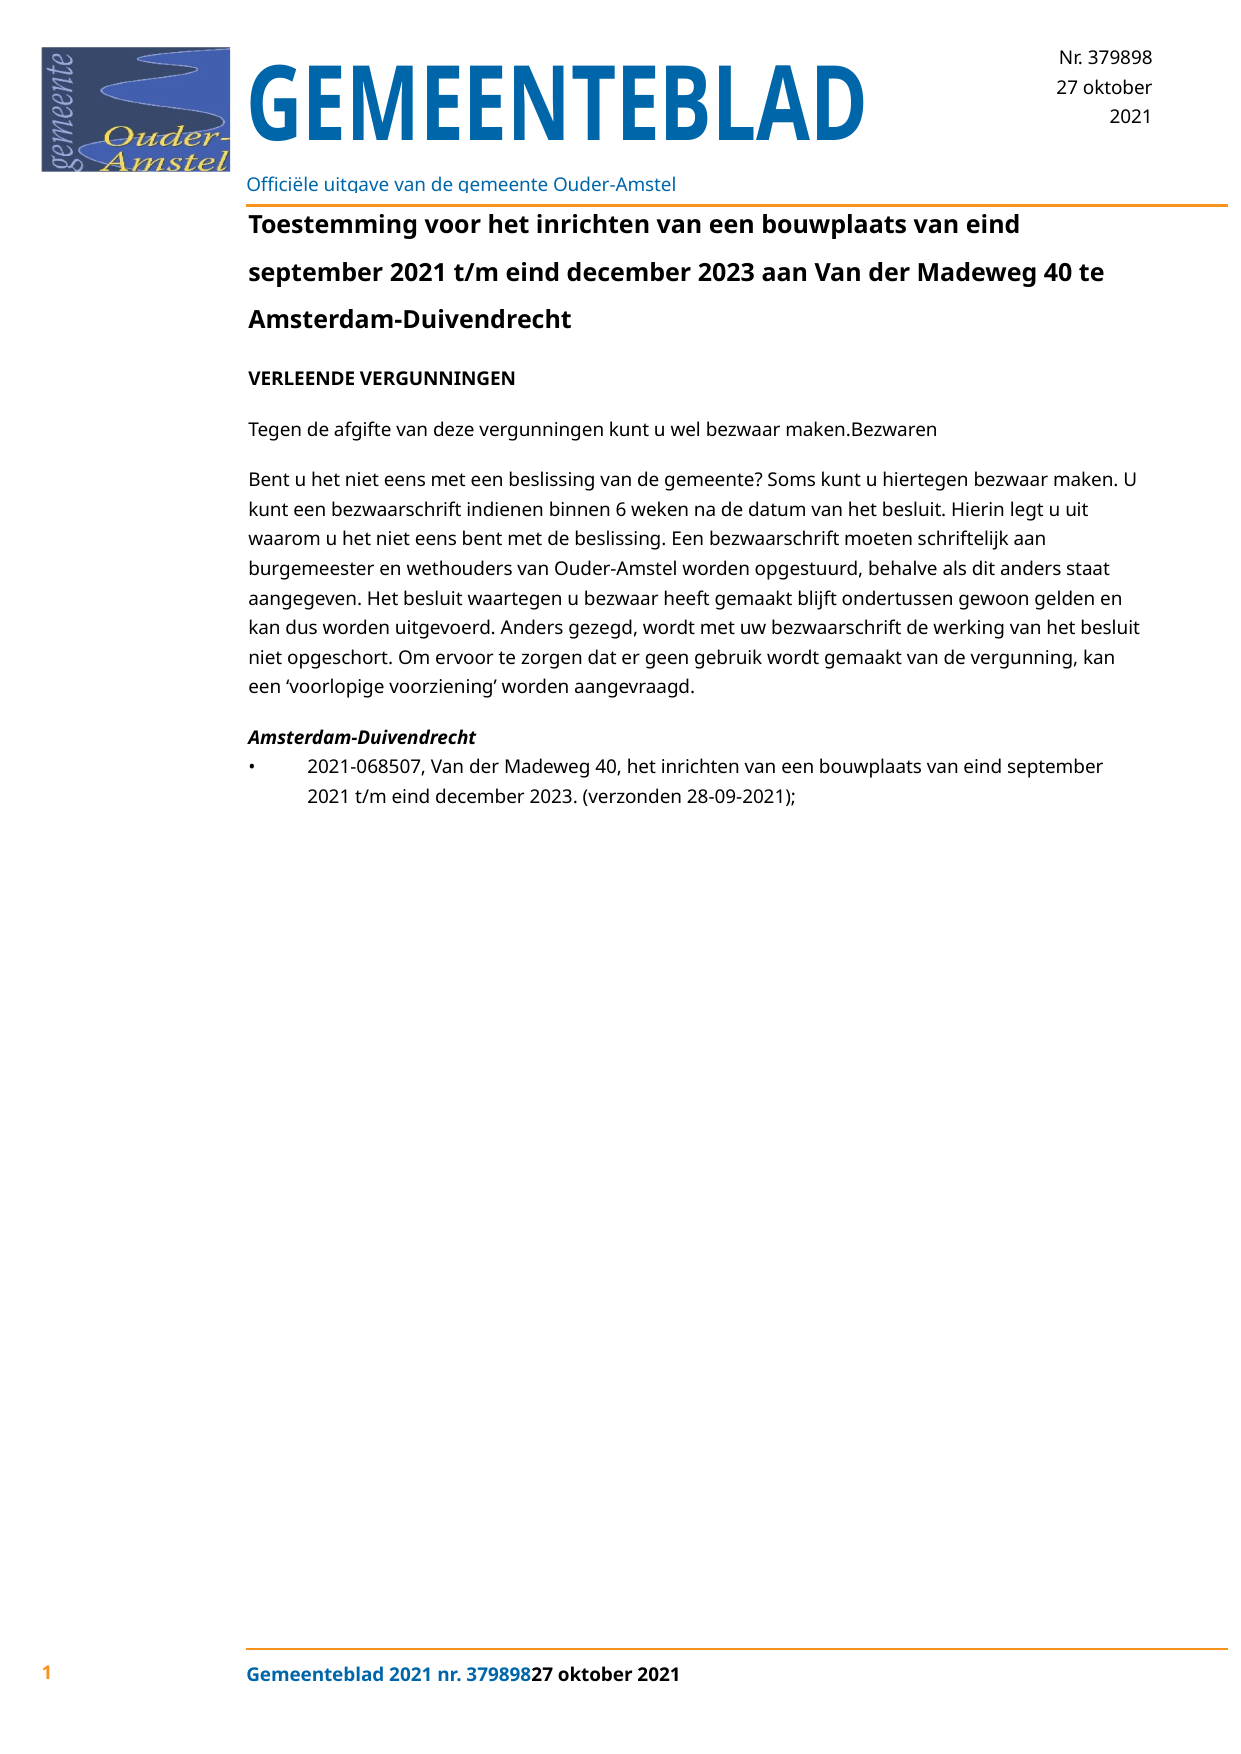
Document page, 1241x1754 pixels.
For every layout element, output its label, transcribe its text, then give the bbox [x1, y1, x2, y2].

text Tegen de afgifte van deze vergunningen kunt u wel bezwaar maken.Bezwaren [248, 416, 1152, 442]
text Toestemming voor het inrichten van een bouwplaats van eind september 2021 t/m eind december 2023 aan Van der Madeweg 40 te Amsterdam-Duivendrecht [248, 207, 1152, 336]
picture [41, 47, 231, 172]
text VERLEENDE VERGUNNINGEN [248, 366, 1152, 391]
list 2021-068507, Van der Madeweg 40, het inrichten van een bouwplaats van eind september 2021 t/m eind december 2023. (verzonden 28-09-2021); [248, 753, 1152, 809]
text Bent u het niet eens met een beslissing van de gemeente? Soms kunt u hiertegen bezwaar maken. U kunt een bezwaarschrift indienen binnen 6 weken na de datum van het besluit. Hierin legt u uit waarom u het niet eens bent met de beslissing. Een bezwaarschrift moeten schriftelijk aan burgemeester en wethouders van Ouder-Amstel worden opgestuurd, behalve als dit anders staat aangegeven. Het besluit waartegen u bezwaar heeft gemaakt blijft ondertussen gewoon gelden en kan dus worden uitgevoerd. Anders gezegd, wordt met uw bezwaarschrift de werking van het besluit niet opgeschort. Om ervoor te zorgen dat er geen gebruik wordt gemaakt van de vergunning, kan een ‘voorlopige voorziening’ worden aangevraagd. [248, 466, 1152, 699]
text Amsterdam-Duivendrecht [248, 724, 1152, 749]
